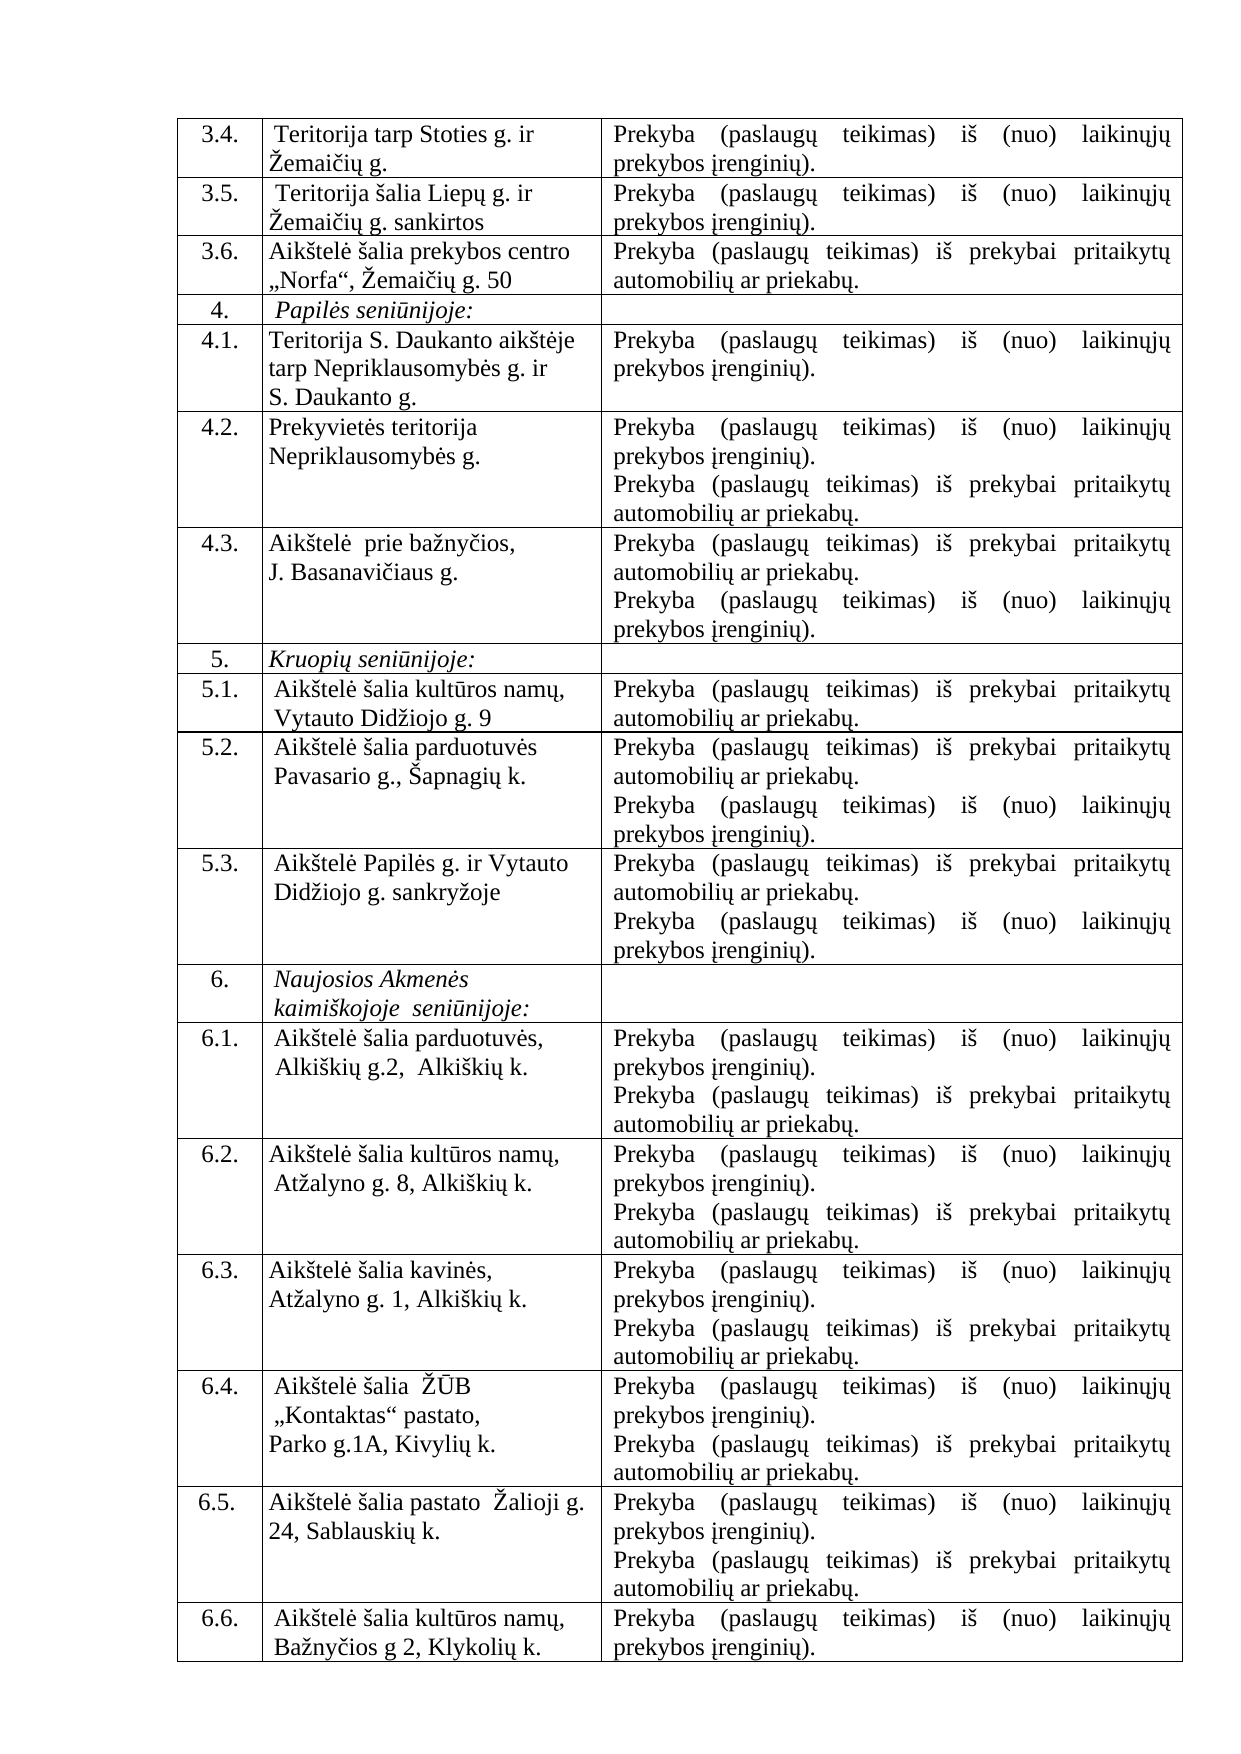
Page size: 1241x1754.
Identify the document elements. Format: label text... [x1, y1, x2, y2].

table_cell 6.1. [178, 1023, 262, 1138]
table_cell 4. [178, 295, 262, 324]
table_cell 6. [178, 965, 262, 1022]
table_cell Aikštelė šalia kultūros namų, Bažnyčios g 2, Klykolių k. [263, 1603, 601, 1661]
table_cell Aikštelė šalia ŽŪB „Kontaktas“ pastato, Parko g.1A, Kivylių k. [263, 1371, 601, 1486]
table_cell Prekyba (paslaugų teikimas) iš (nuo) laikinųjų prekybos įrenginių). [602, 178, 1182, 235]
table_cell 4.1. [178, 325, 262, 411]
table_cell 6.4. [178, 1371, 262, 1486]
table_cell Aikštelė Papilės g. ir Vytauto Didžiojo g. sankryžoje [263, 849, 601, 963]
table_cell Aikštelė šalia kultūros namų, Atžalyno g. 8, Alkiškių k. [263, 1139, 601, 1254]
table_cell Prekyvietės teritorija Nepriklausomybės g. [263, 412, 601, 527]
table_cell 5. [178, 644, 262, 673]
table_cell Prekyba (paslaugų teikimas) iš prekybai pritaikytų automobilių ar priekabų. Prekyba (paslaugų teikimas) iš (nuo) laikinųjų prekybos įrenginių). [602, 528, 1182, 643]
table_cell Prekyba (paslaugų teikimas) iš (nuo) laikinųjų prekybos įrenginių). Prekyba (paslaugų teikimas) iš prekybai pritaikytų automobilių ar priekabų. [602, 1255, 1182, 1370]
table_cell [602, 965, 1182, 1022]
table_cell Prekyba (paslaugų teikimas) iš prekybai pritaikytų automobilių ar priekabų. [602, 236, 1182, 294]
table_cell Aikštelė šalia prekybos centro „Norfa“, Žemaičių g. 50 [263, 236, 601, 294]
table_cell 4.3. [178, 528, 262, 643]
table_cell [602, 295, 1182, 324]
table_cell Aikštelė šalia parduotuvės Pavasario g., Šapnagių k. [263, 733, 601, 847]
table_cell Prekyba (paslaugų teikimas) iš prekybai pritaikytų automobilių ar priekabų. Prekyba (paslaugų teikimas) iš (nuo) laikinųjų prekybos įrenginių). [602, 733, 1182, 847]
table_cell Aikštelė šalia kavinės, Atžalyno g. 1, Alkiškių k. [263, 1255, 601, 1370]
table_cell Naujosios Akmenės kaimiškojoje seniūnijoje: [263, 965, 601, 1022]
table_cell 6.3. [178, 1255, 262, 1370]
table_cell Aikštelė šalia parduotuvės, Alkiškių g.2, Alkiškių k. [263, 1023, 601, 1138]
table_cell 6.6. [178, 1603, 262, 1661]
table_cell Kruopių seniūnijoje: [263, 644, 601, 673]
table_cell Prekyba (paslaugų teikimas) iš (nuo) laikinųjų prekybos įrenginių). Prekyba (paslaugų teikimas) iš prekybai pritaikytų automobilių ar priekabų. [602, 1023, 1182, 1138]
table_cell Prekyba (paslaugų teikimas) iš (nuo) laikinųjų prekybos įrenginių). Prekyba (paslaugų teikimas) iš prekybai pritaikytų automobilių ar priekabų. [602, 1371, 1182, 1486]
table_cell Teritorija šalia Liepų g. ir Žemaičių g. sankirtos [263, 178, 601, 235]
table_cell Prekyba (paslaugų teikimas) iš (nuo) laikinųjų prekybos įrenginių). [602, 119, 1182, 177]
table_cell 6.5. [178, 1487, 262, 1602]
table_cell 3.4. [178, 119, 262, 177]
table_cell Prekyba (paslaugų teikimas) iš (nuo) laikinųjų prekybos įrenginių). [602, 1603, 1182, 1661]
table_cell Teritorija tarp Stoties g. ir Žemaičių g. [263, 119, 601, 177]
table_cell Prekyba (paslaugų teikimas) iš (nuo) laikinųjų prekybos įrenginių). Prekyba (paslaugų teikimas) iš prekybai pritaikytų automobilių ar priekabų. [602, 412, 1182, 527]
table_cell Aikštelė šalia kultūros namų, Vytauto Didžiojo g. 9 [263, 674, 601, 731]
table_cell Aikštelė prie bažnyčios, J. Basanavičiaus g. [263, 528, 601, 643]
table_cell 5.1. [178, 674, 262, 731]
table_cell 6.2. [178, 1139, 262, 1254]
table_cell 4.2. [178, 412, 262, 527]
table_cell 3.5. [178, 178, 262, 235]
table_cell 3.6. [178, 236, 262, 294]
table_cell Prekyba (paslaugų teikimas) iš prekybai pritaikytų automobilių ar priekabų. [602, 674, 1182, 731]
table_cell [602, 644, 1182, 673]
table_cell Prekyba (paslaugų teikimas) iš prekybai pritaikytų automobilių ar priekabų. Prekyba (paslaugų teikimas) iš (nuo) laikinųjų prekybos įrenginių). [602, 849, 1182, 963]
table_cell Teritorija S. Daukanto aikštėje tarp Nepriklausomybės g. ir S. Daukanto g. [263, 325, 601, 411]
table_cell Prekyba (paslaugų teikimas) iš (nuo) laikinųjų prekybos įrenginių). [602, 325, 1182, 411]
table_cell Papilės seniūnijoje: [263, 295, 601, 324]
table_cell Prekyba (paslaugų teikimas) iš (nuo) laikinųjų prekybos įrenginių). Prekyba (paslaugų teikimas) iš prekybai pritaikytų automobilių ar priekabų. [602, 1487, 1182, 1602]
table_cell Prekyba (paslaugų teikimas) iš (nuo) laikinųjų prekybos įrenginių). Prekyba (paslaugų teikimas) iš prekybai pritaikytų automobilių ar priekabų. [602, 1139, 1182, 1254]
table_cell 5.2. [178, 733, 262, 847]
table_cell Aikštelė šalia pastato Žalioji g. 24, Sablauskių k. [263, 1487, 601, 1602]
table_cell 5.3. [178, 849, 262, 963]
